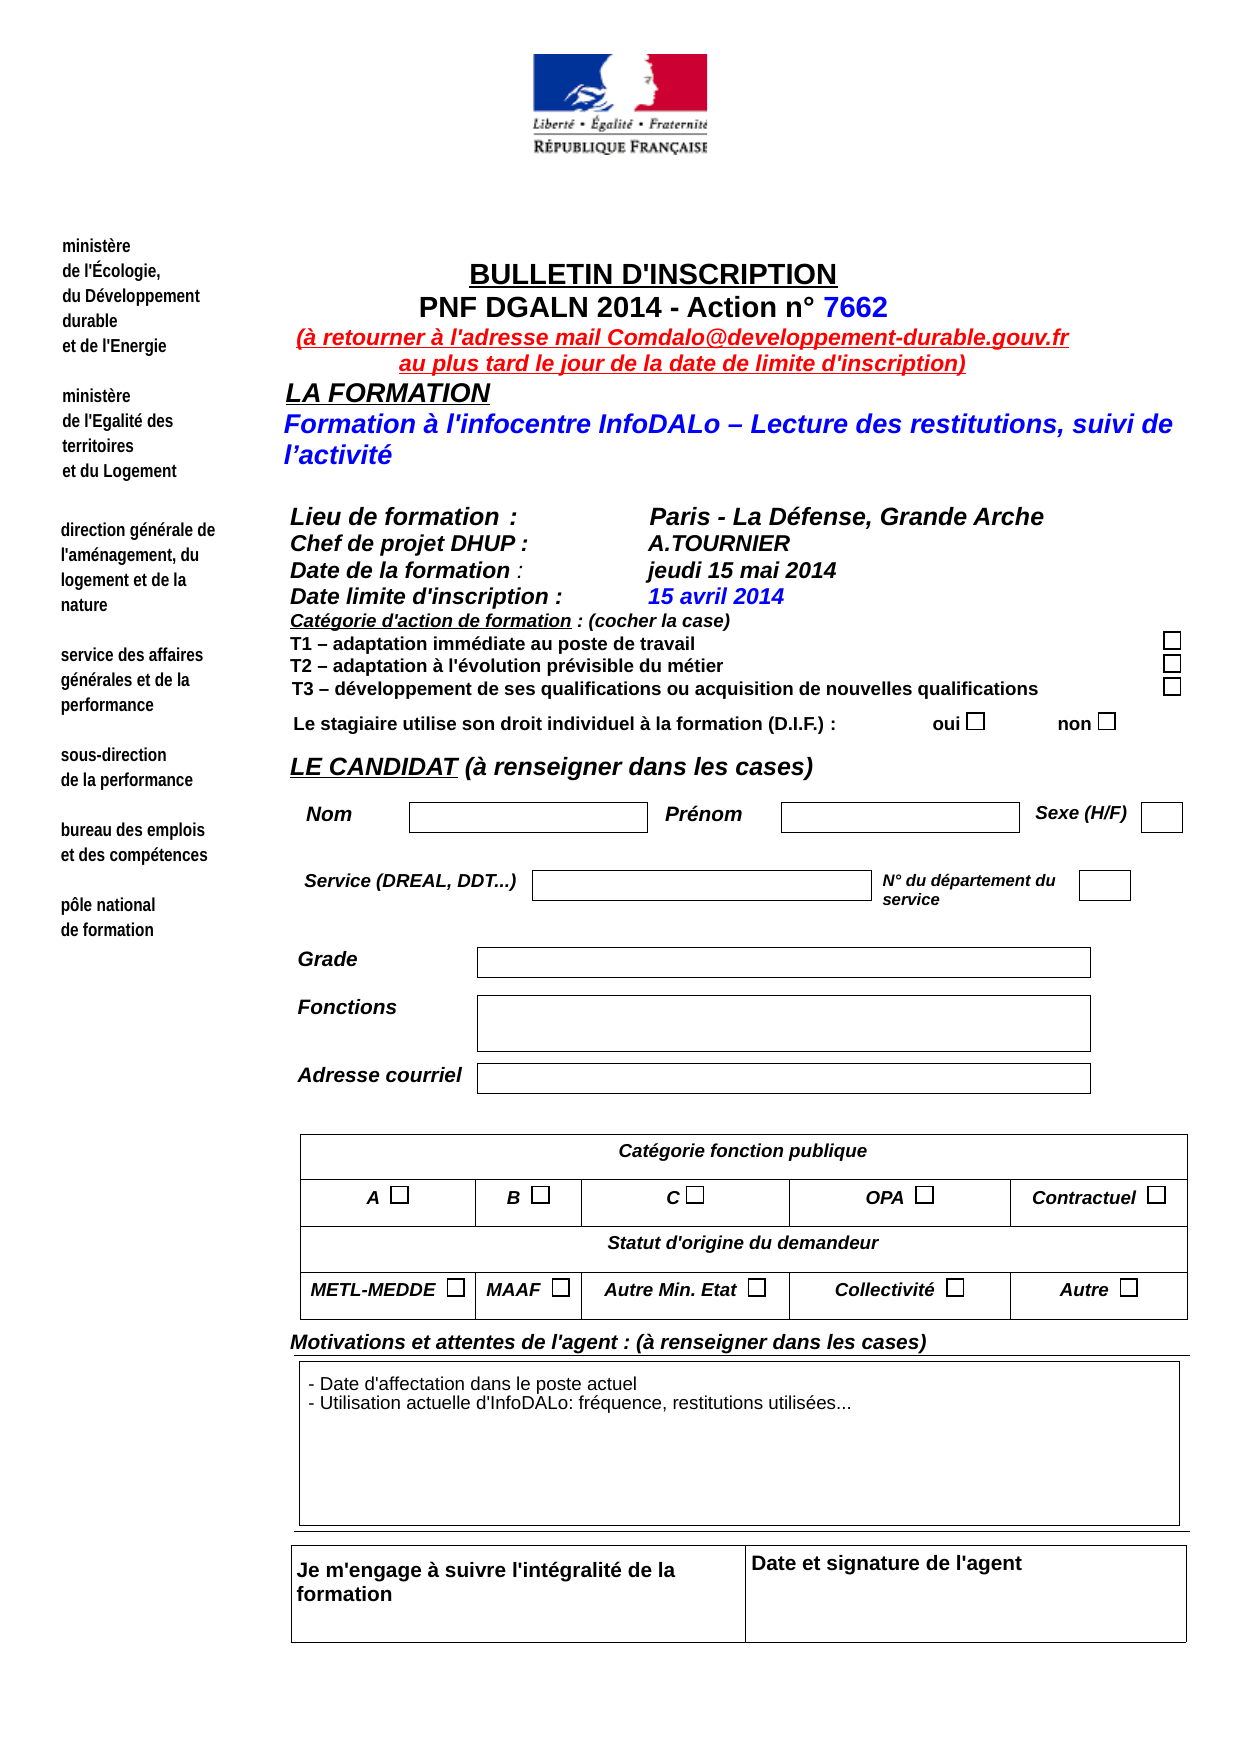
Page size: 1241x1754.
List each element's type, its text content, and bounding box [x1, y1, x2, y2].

table_cell MAAF [476, 1273, 581, 1319]
text et de l'Energie [62, 331, 238, 356]
text service des affaires générales et de la performance [61, 640, 240, 715]
table_cell B [476, 1180, 581, 1226]
table_cell Autre [1011, 1273, 1187, 1319]
table_cell Adresse courriel [292, 1057, 471, 1105]
text de la performance [61, 765, 240, 790]
text direction générale de l'aménagement, du logement et de la [61, 515, 240, 590]
text au plus tard le jour de la date de limite d'inscription) [178, 350, 1188, 377]
table_header Prénom [659, 796, 775, 850]
text Chef de projet DHUP : A.TOURNIER [290, 530, 1188, 557]
text Le stagiaire utilise son droit individuel à la formation (D.I.F.) : oui non [293, 712, 1188, 734]
table_header Catégorie fonction publique [301, 1135, 1187, 1179]
table_header [775, 796, 1029, 850]
table_header Je m'engage à suivre l'intégralité de la formation [292, 1546, 745, 1642]
text nature [61, 590, 240, 615]
text et du Logement [62, 456, 238, 481]
text Formation à l'infocentre InfoDALo – Lecture des restitutions, suivi de l’activité [284, 408, 1188, 470]
table_cell OPA [790, 1180, 1010, 1226]
text (à retourner à l'adresse mail Comdalo@developpement-durable.gouv.fr [238, 324, 1188, 350]
table_header [294, 1356, 1189, 1531]
table_header Grade [292, 941, 471, 989]
table_header Nom [300, 796, 403, 850]
text Date de la formation : jeudi 15 mai 2014 [290, 557, 1188, 583]
picture [533, 54, 708, 155]
table_cell C [582, 1180, 789, 1226]
text sous-direction [61, 740, 240, 765]
text LE CANDIDAT (à renseigner dans les cases) [290, 752, 1188, 781]
table_header [1074, 865, 1188, 927]
text T3 – développement de ses qualifications ou acquisition de nouvelles qualifications [292, 677, 1188, 700]
table_cell Statut d'origine du demandeur [301, 1227, 1187, 1272]
table_header Sexe (H/F) [1030, 796, 1136, 850]
text Motivations et attentes de l'agent : (à renseigner dans les cases) [290, 1330, 1188, 1354]
table_cell METL-MEDDE [301, 1273, 475, 1319]
text et des compétences [61, 840, 240, 865]
text de l'Egalité des territoires [62, 406, 238, 456]
text Lieu de formation : Paris - La Défense, Grande Arche [290, 502, 1188, 530]
table_cell [471, 989, 1189, 1057]
text de formation [61, 915, 240, 940]
text bureau des emplois [61, 815, 240, 840]
table_header [471, 941, 1189, 989]
text LA FORMATION [285, 377, 1188, 408]
table_cell Autre Min. Etat [582, 1273, 789, 1319]
table_cell A [301, 1180, 475, 1226]
table_header [527, 865, 877, 927]
text Date limite d'inscription : 15 avril 2014 [290, 583, 1188, 609]
table_header [403, 796, 659, 850]
text T2 – adaptation à l'évolution prévisible du métier [290, 654, 1188, 677]
text BULLETIN D'INSCRIPTION [238, 257, 1188, 290]
text pôle national [61, 890, 240, 915]
text ministère [62, 381, 238, 406]
table_header N° du département du service [877, 865, 1073, 927]
table_cell Contractuel [1011, 1180, 1187, 1226]
table_header [1136, 796, 1187, 850]
table_header Service (DREAL, DDT...) [299, 865, 527, 927]
text Catégorie d'action de formation : (cocher la case) [290, 609, 1188, 631]
table_cell Fonctions [292, 989, 471, 1057]
text ministère de l'Écologie, du Développement durable [62, 231, 238, 331]
table_cell Collectivité [790, 1273, 1010, 1319]
text PNF DGALN 2014 - Action n° 7662 [238, 290, 1188, 324]
table_header Date et signature de l'agent [746, 1546, 1186, 1642]
text T1 – adaptation immédiate au poste de travail [290, 631, 1188, 654]
table_cell [471, 1057, 1189, 1105]
